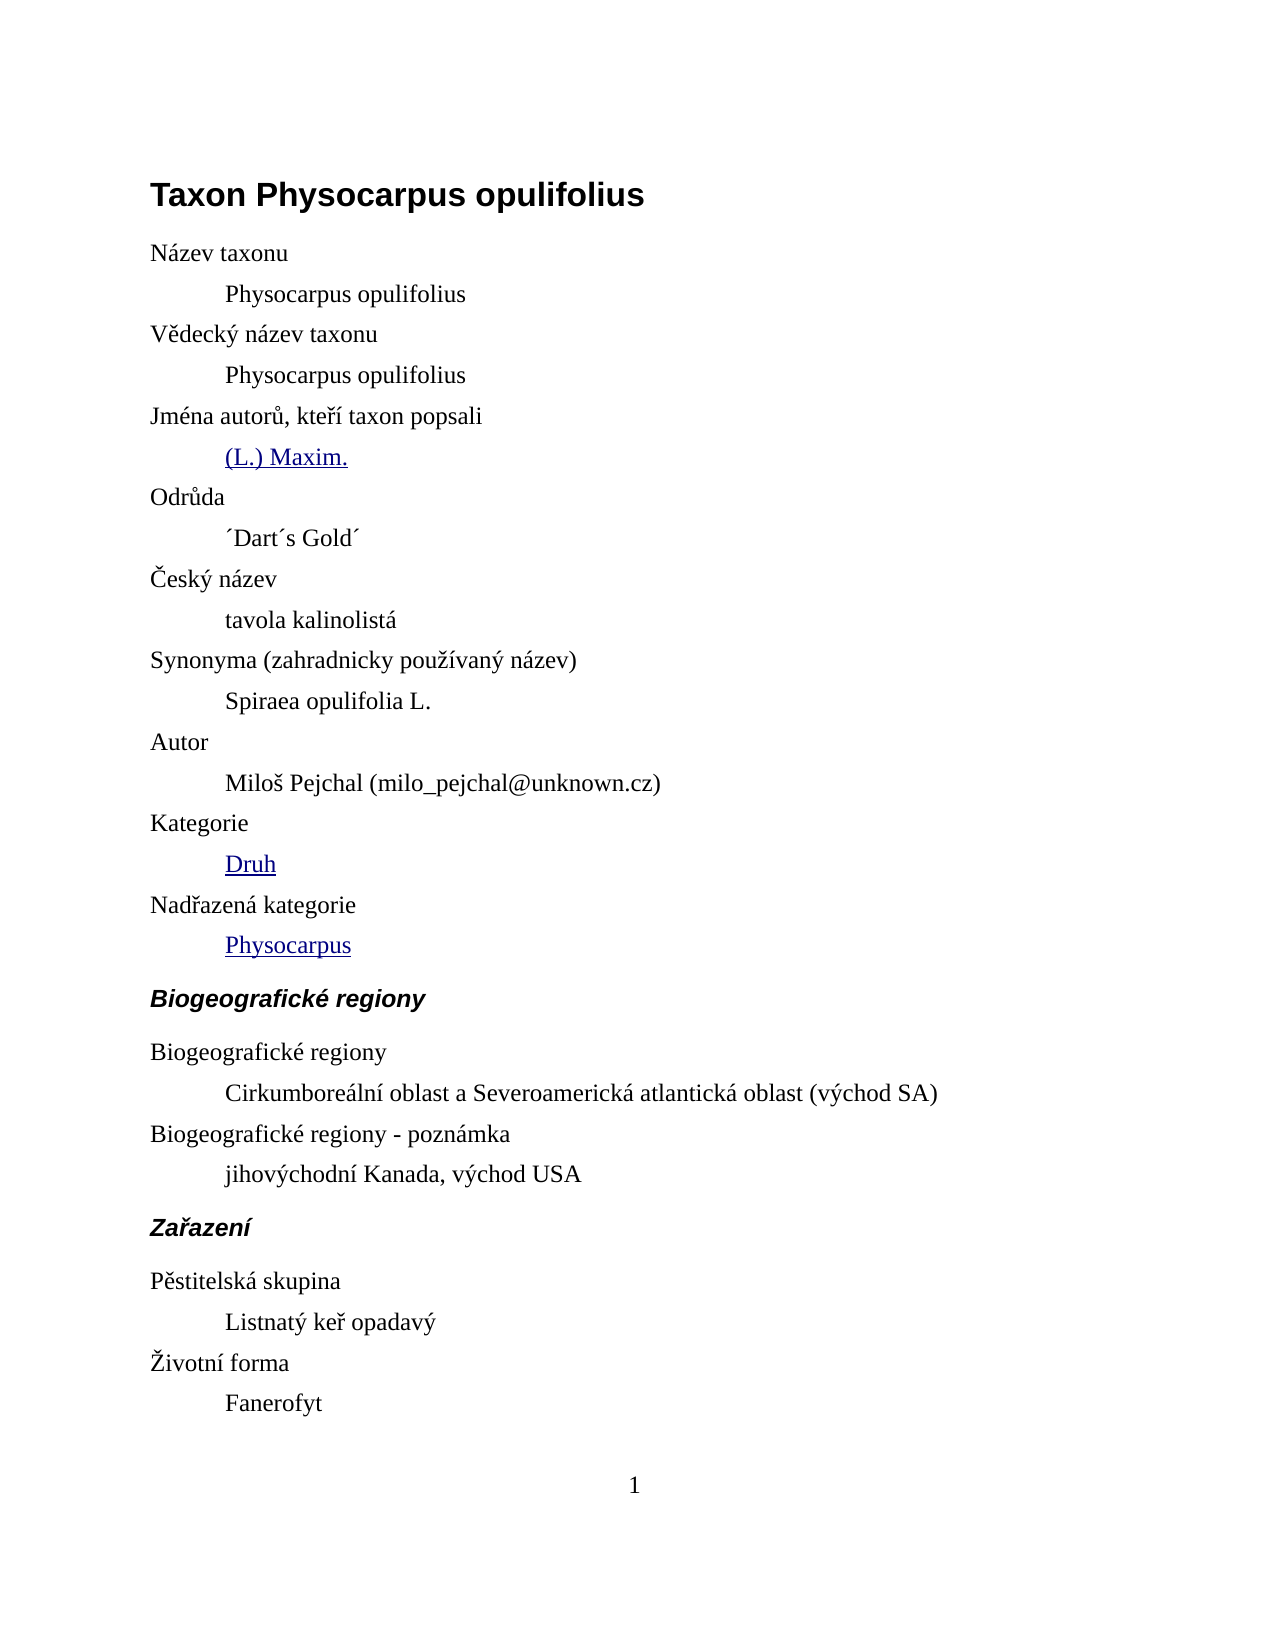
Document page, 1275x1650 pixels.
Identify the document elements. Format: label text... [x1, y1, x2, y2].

text Vědecký název taxonu [150, 319, 1125, 348]
text Physocarpus opulifolius [225, 360, 1125, 389]
text Miloš Pejchal (milo_pejchal@unknown.cz) [225, 768, 1125, 796]
text Životní forma [150, 1348, 1125, 1376]
text Cirkumboreální oblast a Severoamerická atlantická oblast (východ SA) [225, 1078, 1125, 1107]
text Listnatý keř opadavý [225, 1307, 1125, 1336]
subtitle Zařazení [150, 1213, 1125, 1242]
text tavola kalinolistá [225, 605, 1125, 633]
text Spiraea opulifolia L. [225, 686, 1125, 715]
text Jména autorů, kteří taxon popsali [150, 401, 1125, 430]
subtitle Taxon Physocarpus opulifolius [150, 175, 1125, 214]
text Druh [225, 849, 1125, 878]
text Odrůda [150, 482, 1125, 511]
text Fanerofyt [225, 1388, 1125, 1417]
text jihovýchodní Kanada, východ USA [225, 1159, 1125, 1188]
text (L.) Maxim. [225, 442, 1125, 471]
text Physocarpus [225, 931, 1125, 959]
text Biogeografické regiony - poznámka [150, 1119, 1125, 1147]
text Český název [150, 564, 1125, 593]
text Kategorie [150, 808, 1125, 837]
text Physocarpus opulifolius [225, 279, 1125, 308]
text ´Dart´s Gold´ [225, 523, 1125, 552]
text Nadřazená kategorie [150, 890, 1125, 918]
text Autor [150, 727, 1125, 756]
text Biogeografické regiony [150, 1037, 1125, 1066]
text Pěstitelská skupina [150, 1266, 1125, 1295]
subtitle Biogeografické regiony [150, 984, 1125, 1013]
text Synonyma (zahradnicky používaný název) [150, 645, 1125, 674]
text Název taxonu [150, 238, 1125, 267]
